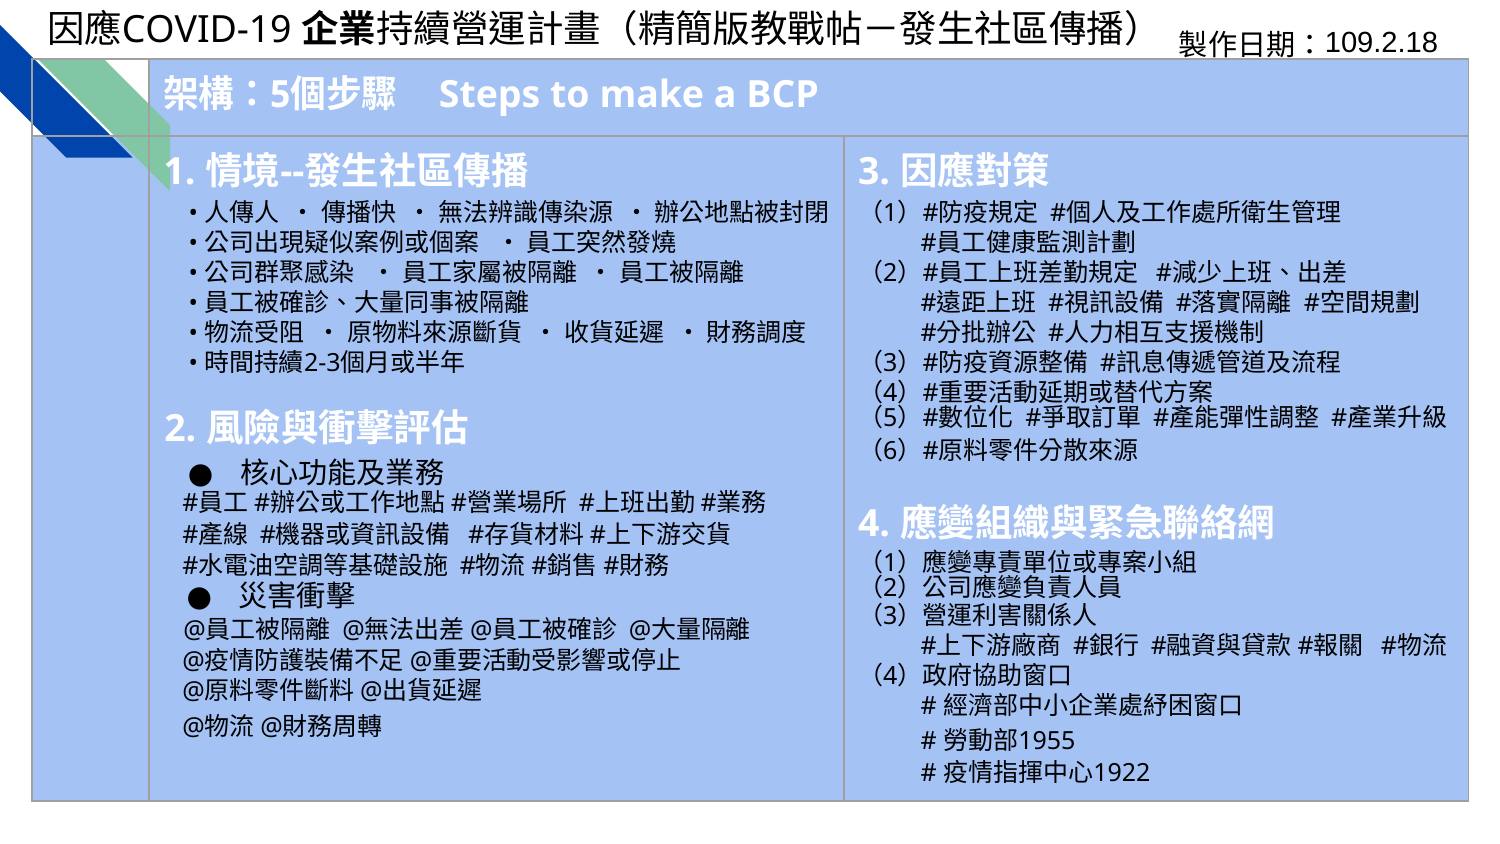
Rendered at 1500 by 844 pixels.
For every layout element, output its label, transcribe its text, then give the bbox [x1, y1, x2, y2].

table_cell 3. 因應對策 [845, 137, 1468, 196]
table_cell • 公司群聚感染 • 員工家屬被隔離 • 員工被隔離 [150, 257, 843, 287]
table_cell • 公司出現疑似案例或個案 • 員工突然發燒 [150, 227, 843, 257]
table_cell • 時間持續2-3個月或半年 [150, 347, 843, 377]
table_cell • 物流受阻 • 原物料來源斷貨 • 收貨延遲 • 財務調度 [150, 317, 843, 347]
table_cell #水電油空調等基礎設施 #物流 #銷售 #財務 [150, 549, 843, 579]
table_cell （5）#數位化 #爭取訂單 #產能彈性調整 #產業升級 （6）#原料零件分散來源 [845, 407, 1468, 491]
table_cell （1）#防疫規定 #個人及工作處所衛生管理 [845, 196, 1468, 227]
table_cell （4）#重要活動延期或替代方案 [845, 377, 1468, 407]
table_cell #員工 #辦公或工作地點 #營業場所 #上班出勤 #業務 #產線 #機器或資訊設備 #存貨材料 #上下游交貨 [150, 491, 843, 549]
table_cell #遠距上班 #視訊設備 #落實隔離 #空間規劃 [845, 287, 1468, 317]
table_cell （2）公司應變負責人員 （3）營運利害關係人 #上下游廠商 #銀行 #融資與貸款 #報關 #物流 （4）政府協助窗口 # 經濟部中小企業處紓困窗口 # 勞動部1955 [845, 579, 1468, 757]
table_cell （3）#防疫資源整備 #訊息傳遞管道及流程 [845, 347, 1468, 377]
table_cell ● 災害衝擊 @員工被隔離 @無法出差 @員工被確診 @大量隔離 @疫情防護裝備不足 @重要活動受影響或停止 @原料零件斷料 @出貨延遲 @物流 @財務周轉 [150, 579, 843, 800]
table_cell 4. 應變組織與緊急聯絡網 [845, 491, 1468, 549]
table_cell （1）應變專責單位或專案小組 [845, 549, 1468, 579]
table_cell [150, 377, 843, 407]
table_header 架構：5個步驟 Steps to make a BCP [150, 60, 1468, 135]
text 因應COVID-19 企業持續營運計畫（精簡版教戰帖－發生社區傳播） 製作日期：109.2.18 [47, 0, 1479, 53]
table_cell 2. 風險與衝擊評估 ● 核心功能及業務 [150, 407, 843, 491]
table_cell # 疫情指揮中心1922 [845, 757, 1468, 800]
table_header [106, 60, 148, 102]
table_cell #分批辦公 #人力相互支援機制 [845, 317, 1468, 347]
table_cell • 員工被確診、大量同事被隔離 [150, 287, 843, 317]
table_header [33, 126, 42, 135]
table_cell • 人傳人 • 傳播快 • 無法辨識傳染源 • 辦公地點被封閉 [150, 196, 843, 227]
table_cell [33, 137, 148, 800]
table_cell （2）#員工上班差勤規定 #減少上班、出差 [845, 257, 1468, 287]
table_cell 1. 情境--發生社區傳播 [150, 137, 843, 196]
table_cell #員工健康監測計劃 [845, 227, 1468, 257]
